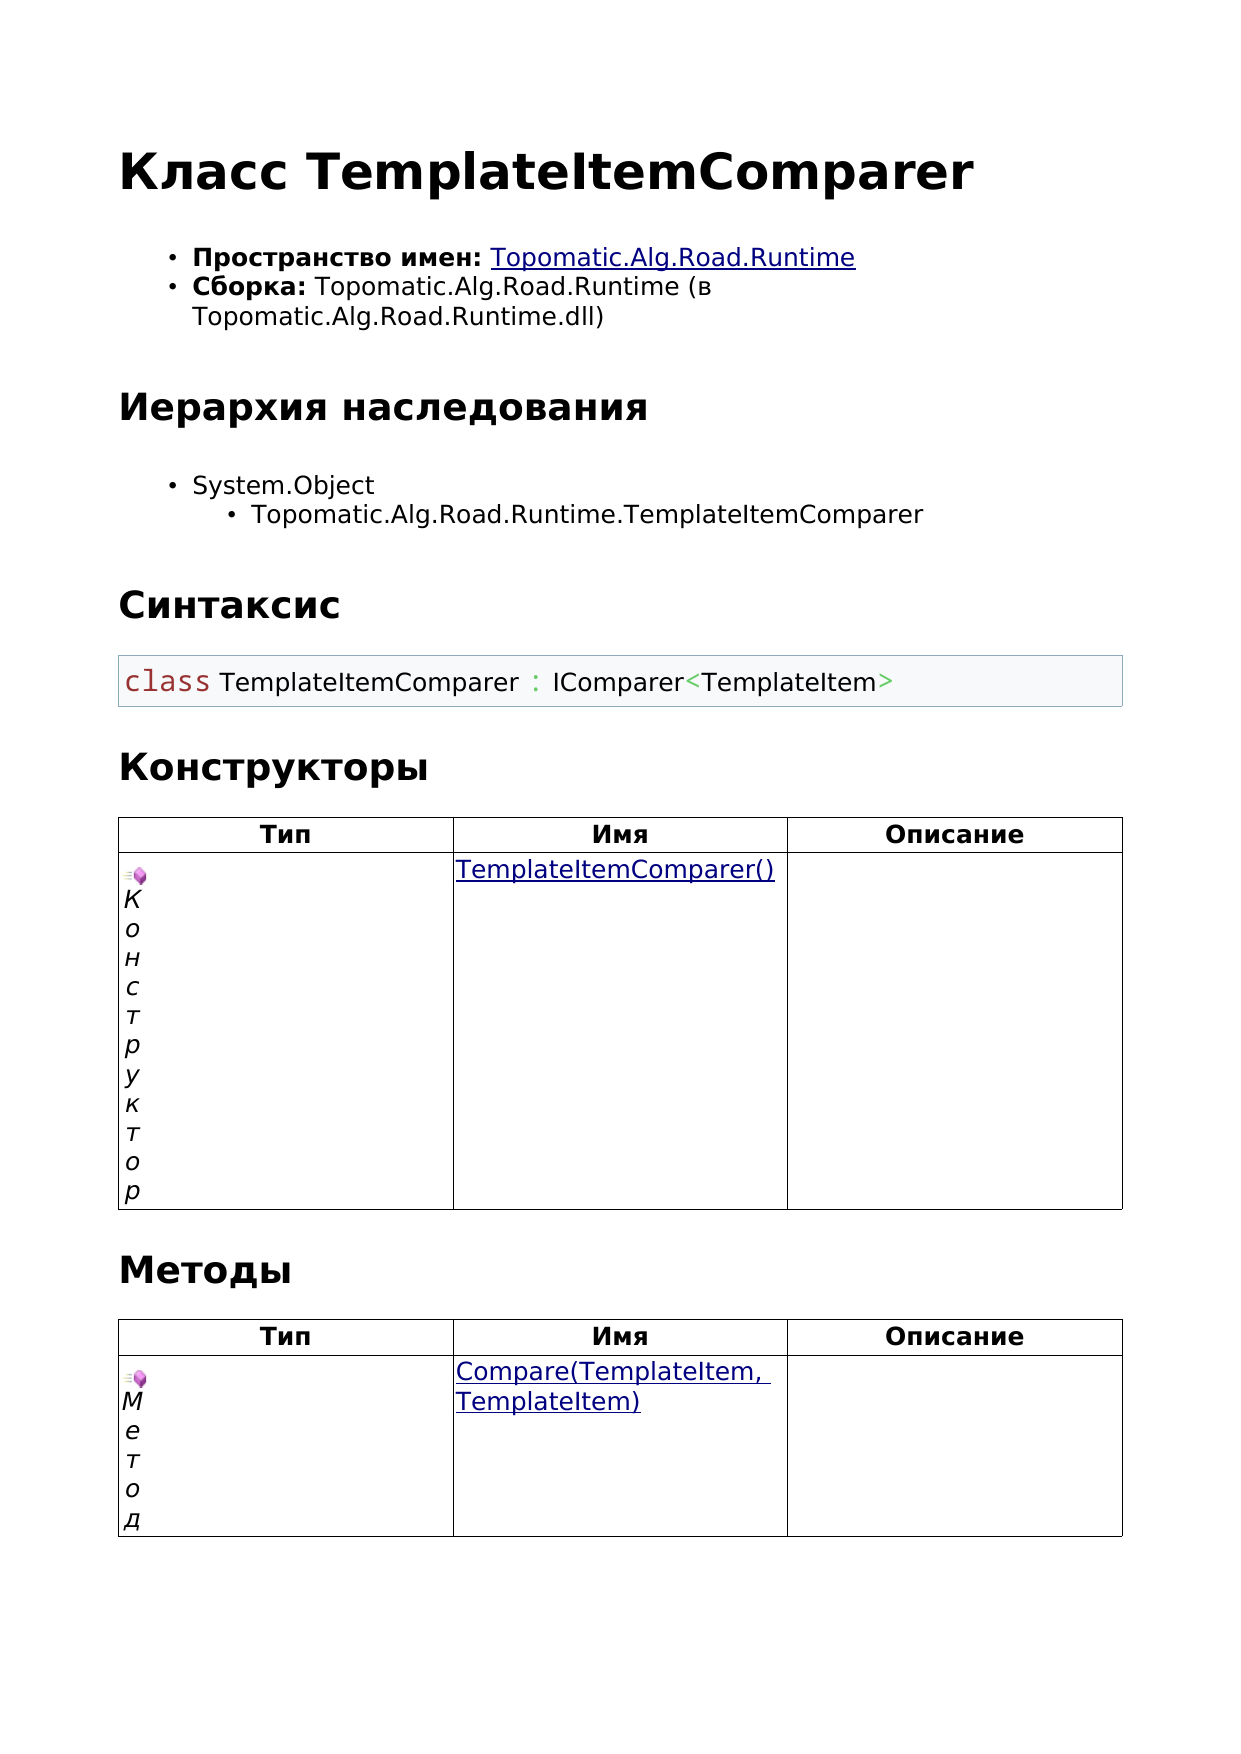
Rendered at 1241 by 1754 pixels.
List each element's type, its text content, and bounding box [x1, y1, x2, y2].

list Пространство имен: Topomatic.Alg.Road.Runtime [177, 243, 1122, 272]
table_cell [119, 1356, 453, 1536]
table_header Описание [788, 818, 1122, 852]
table_header Имя [454, 818, 787, 852]
table_header Тип [119, 1320, 453, 1354]
list Сборка: Topomatic.Alg.Road.Runtime (в Topomatic.Alg.Road.Runtime.dll) [177, 272, 1122, 331]
subtitle Класс TemplateItemComparer [118, 143, 1122, 201]
table_cell Compare(TemplateItem, TemplateItem) [454, 1356, 787, 1536]
list Topomatic.Alg.Road.Runtime.TemplateItemComparer [236, 500, 1122, 529]
table_cell [788, 1356, 1122, 1536]
picture [121, 1370, 147, 1388]
table_cell TemplateItemComparer() [454, 853, 787, 1208]
table_cell [119, 853, 453, 1208]
table_header Имя [454, 1320, 787, 1354]
table_cell [788, 853, 1122, 1208]
picture [121, 867, 147, 885]
subtitle Методы [118, 1248, 1122, 1292]
list System.Object [177, 471, 1122, 500]
table_header class TemplateItemComparer : IComparer<TemplateItem> [119, 656, 1122, 706]
subtitle Иерархия наследования [118, 385, 1122, 429]
table_header Описание [788, 1320, 1122, 1354]
subtitle Синтаксис [118, 584, 1122, 627]
subtitle Конструкторы [118, 746, 1122, 790]
table_header Тип [119, 818, 453, 852]
